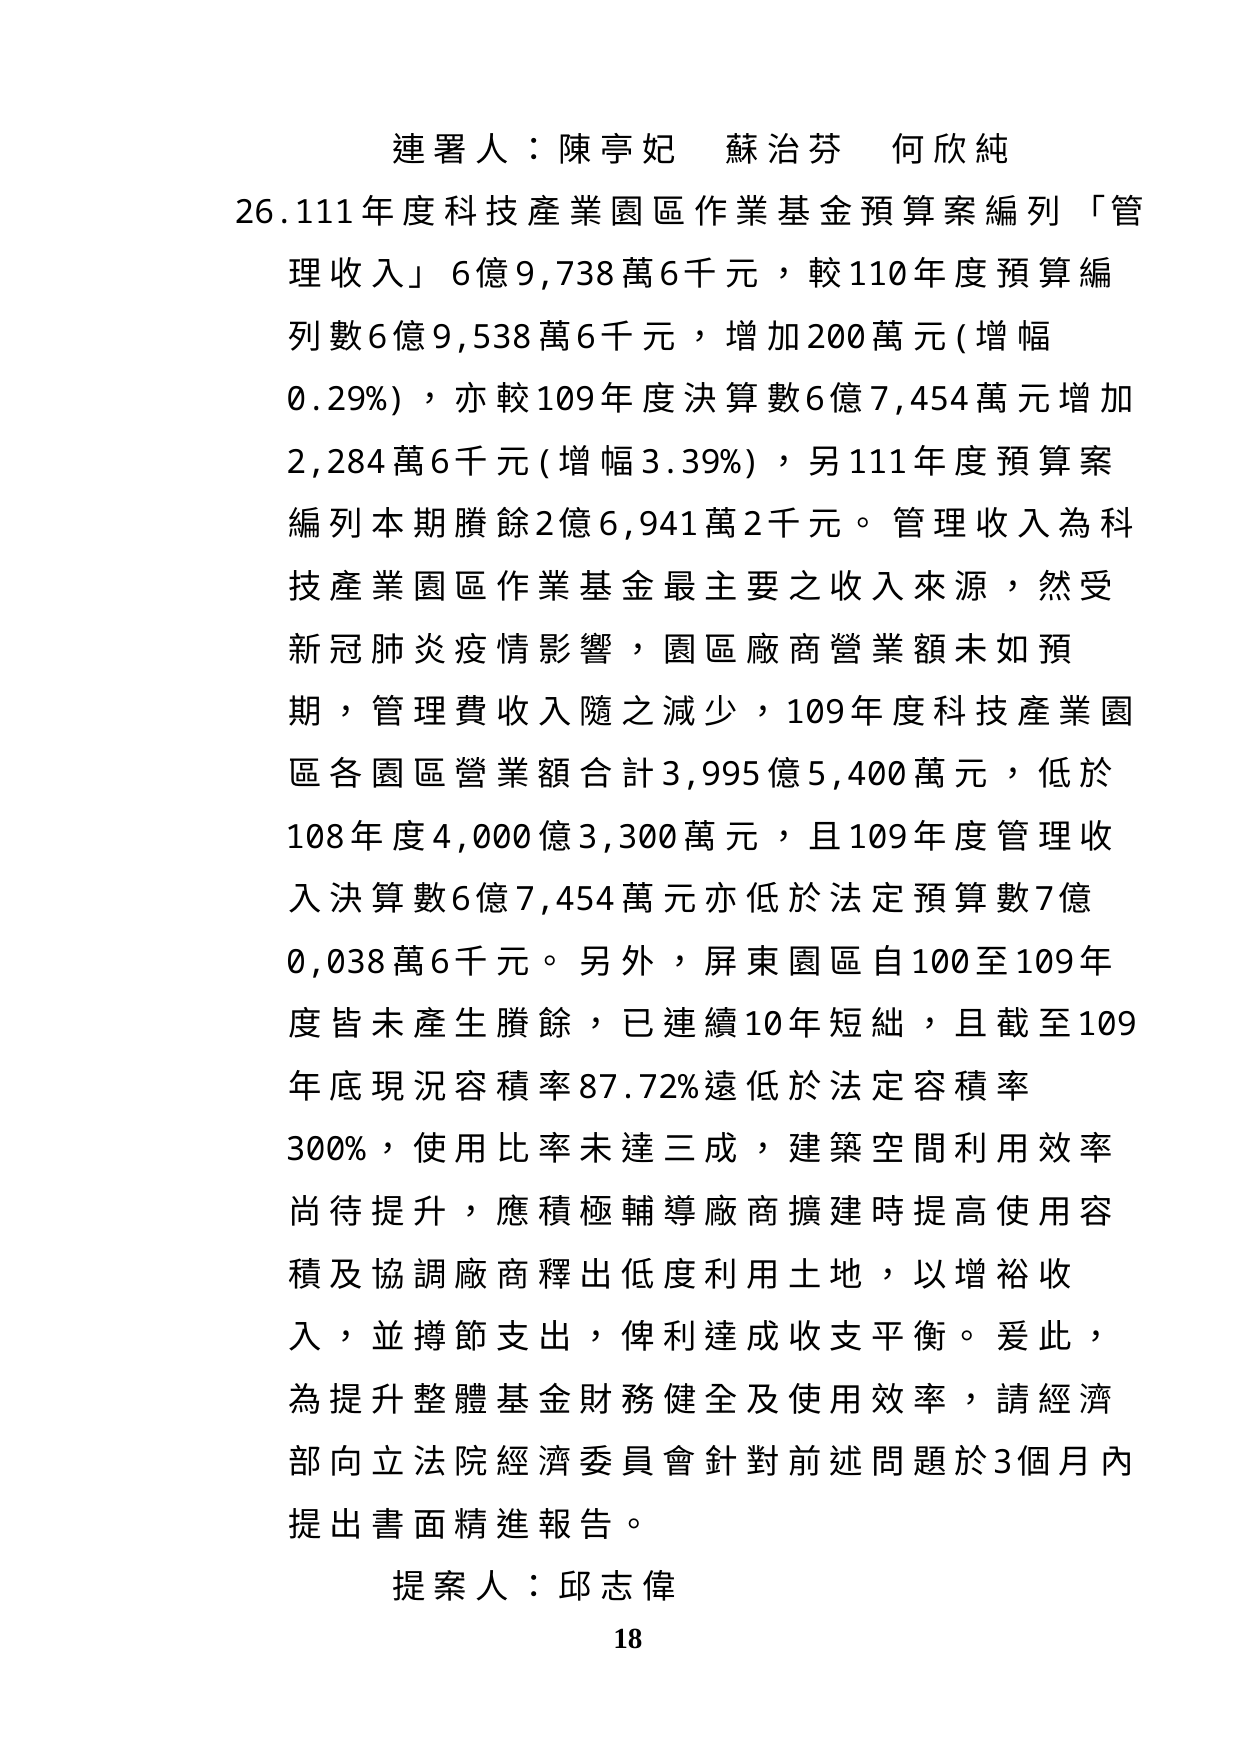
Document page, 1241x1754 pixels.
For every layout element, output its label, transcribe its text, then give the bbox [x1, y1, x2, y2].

text 提案人：邱志偉 [384, 1542, 1044, 1605]
text 連署人：陳亭妃 蘇治芬 何欣純 [384, 105, 1044, 167]
text 26.111年度科技產業園區作業基金預算案編列「管理收入」6億9,738萬6千元，較110年度預算編列數6億9,538萬6千元，增加200萬元(增幅0.29%)，亦較109年度決算數6億7,454萬元增加2,284萬6千元(增幅3.39%)，另111年度預算案編列本期賸餘2億6,941萬2千元。管理收入為科技產業園區作業基金最主要之收入來源，然受新冠肺炎疫情影響，園區廠商營業額未如預期，管理費收入隨之減少，109年度科技產業園區各園區營業額合計3,995億5,400萬元，低於108年度4,000億3,300萬元，且109年度管理收入決算數6億7,454萬元亦低於法定預算數7億0,038萬6千元。另外，屏東園區自100至109年度皆未產生賸餘，已連續10年短絀，且截至109年底現況容積率87.72%遠低於法定容積率300%，使用比率未達三成，建築空間利用效率尚待提升，應積極輔導廠商擴建時提高使用容積及協調廠商釋出低度利用土地，以增裕收入，並撙節支出，俾利達成收支平衡。爰此，為提升整體基金財務健全及使用效率，請經濟部向立法院經濟委員會針對前述問題於3個月內提出書面精進報告。 [224, 167, 1148, 1542]
